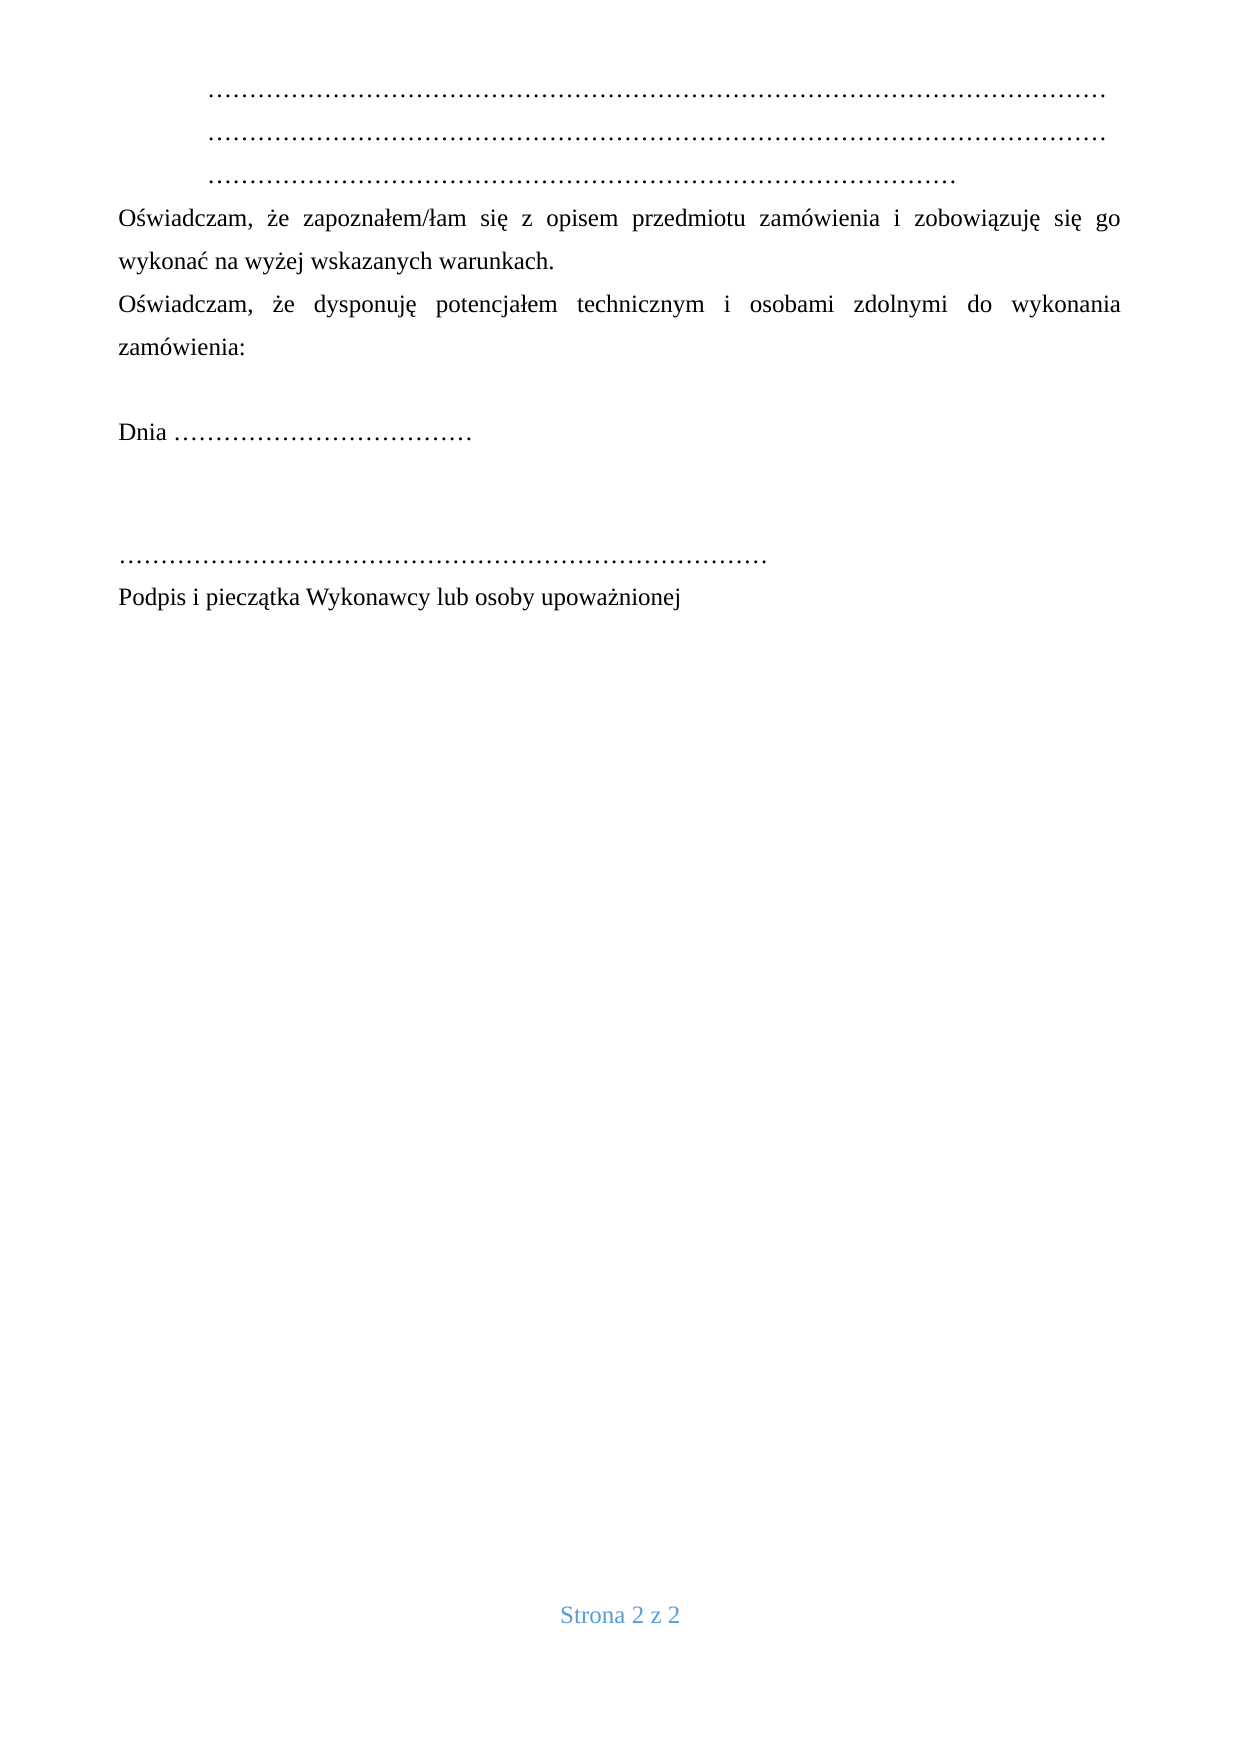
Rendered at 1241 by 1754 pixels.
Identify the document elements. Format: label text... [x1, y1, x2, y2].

text ……………………………………………………………………………………………………………………………………………………………………………………………………………………………………………………………………………… [207, 74, 1122, 189]
text Oświadczam, że dysponuję potencjałem technicznym i osobami zdolnymi do wykonania zamówienia: [118, 289, 1122, 361]
text …………………………………………………………………… [118, 541, 1122, 569]
text Oświadczam, że zapoznałem/łam się z opisem przedmiotu zamówienia i zobowiązuję się go wykonać na wyżej wskazanych warunkach. [118, 203, 1122, 275]
text Dnia ……………………………… [118, 417, 1122, 446]
text Podpis i pieczątka Wykonawcy lub osoby upoważnionej [118, 582, 1122, 611]
